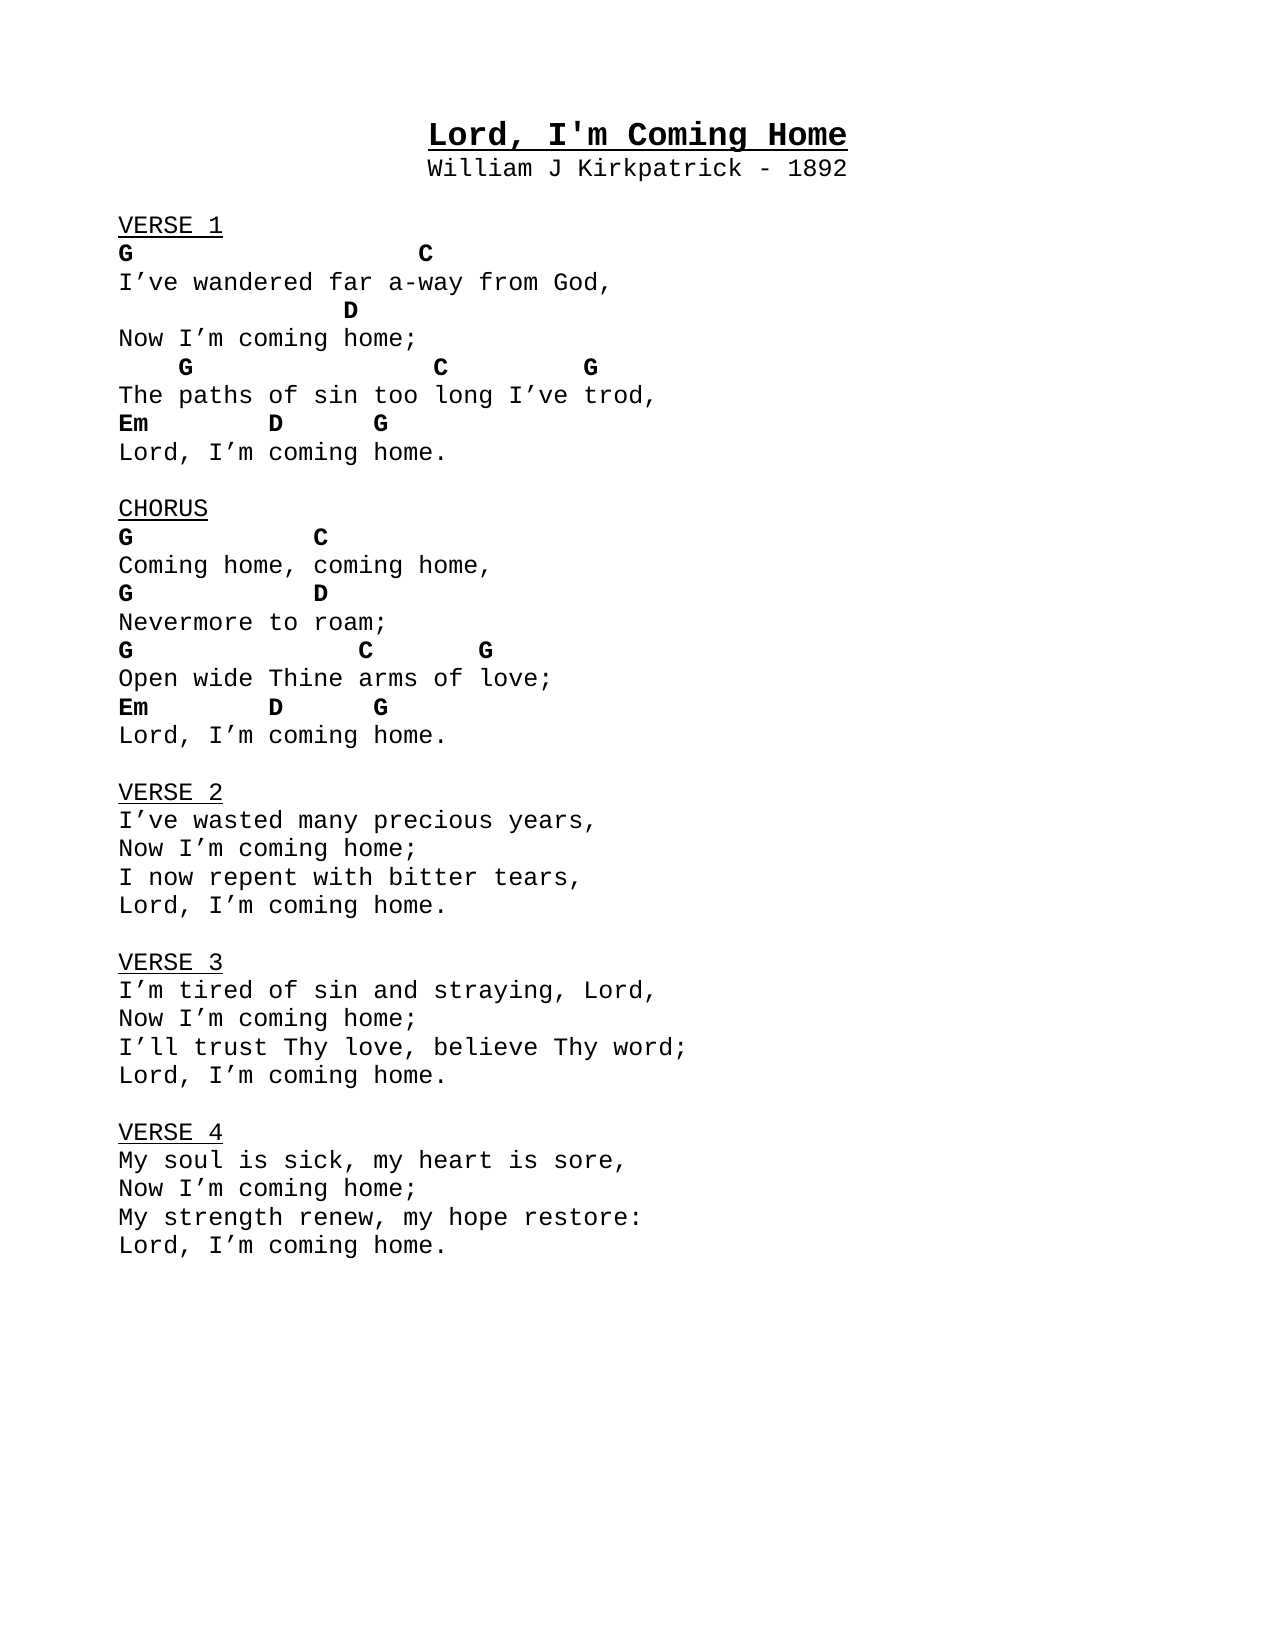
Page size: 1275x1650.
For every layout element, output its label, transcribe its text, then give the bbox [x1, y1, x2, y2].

text Nevermore to roam; [118, 609, 1157, 638]
text Lord, I’m coming home. [118, 893, 1157, 921]
text Lord, I’m coming home. [118, 1233, 1157, 1261]
text I now repent with bitter tears, [118, 864, 1157, 893]
text William J Kirkpatrick - 1892 [118, 156, 1157, 184]
text Open wide Thine arms of love; [118, 666, 1157, 694]
text Coming home, coming home, [118, 553, 1157, 581]
text CHORUS [118, 496, 1157, 524]
text Now I’m coming home; [118, 1006, 1157, 1034]
text Lord, I'm Coming Home [118, 118, 1157, 156]
text Lord, I’m coming home. [118, 1063, 1157, 1091]
text G C G [118, 638, 1157, 666]
text I’ve wasted many precious years, [118, 808, 1157, 836]
text VERSE 3 [118, 949, 1157, 978]
text Now I’m coming home; [118, 1176, 1157, 1204]
text Now I’m coming home; [118, 836, 1157, 864]
text Lord, I’m coming home. [118, 723, 1157, 751]
text Em D G [118, 411, 1157, 439]
text G C [118, 524, 1157, 553]
text VERSE 2 [118, 779, 1157, 808]
text Lord, I’m coming home. [118, 439, 1157, 468]
text My soul is sick, my heart is sore, [118, 1148, 1157, 1176]
text My strength renew, my hope restore: [118, 1204, 1157, 1233]
text VERSE 1 [118, 213, 1157, 241]
text Em D G [118, 694, 1157, 723]
text I’ll trust Thy love, believe Thy word; [118, 1034, 1157, 1063]
text G C G [118, 354, 1157, 383]
text I’ve wandered far a-way from God, [118, 269, 1157, 298]
text Now I’m coming home; [118, 326, 1157, 354]
text VERSE 4 [118, 1119, 1157, 1148]
text G D [118, 581, 1157, 609]
text The paths of sin too long I’ve trod, [118, 383, 1157, 411]
text G C [118, 241, 1157, 269]
text D [118, 298, 1157, 326]
text I’m tired of sin and straying, Lord, [118, 978, 1157, 1006]
